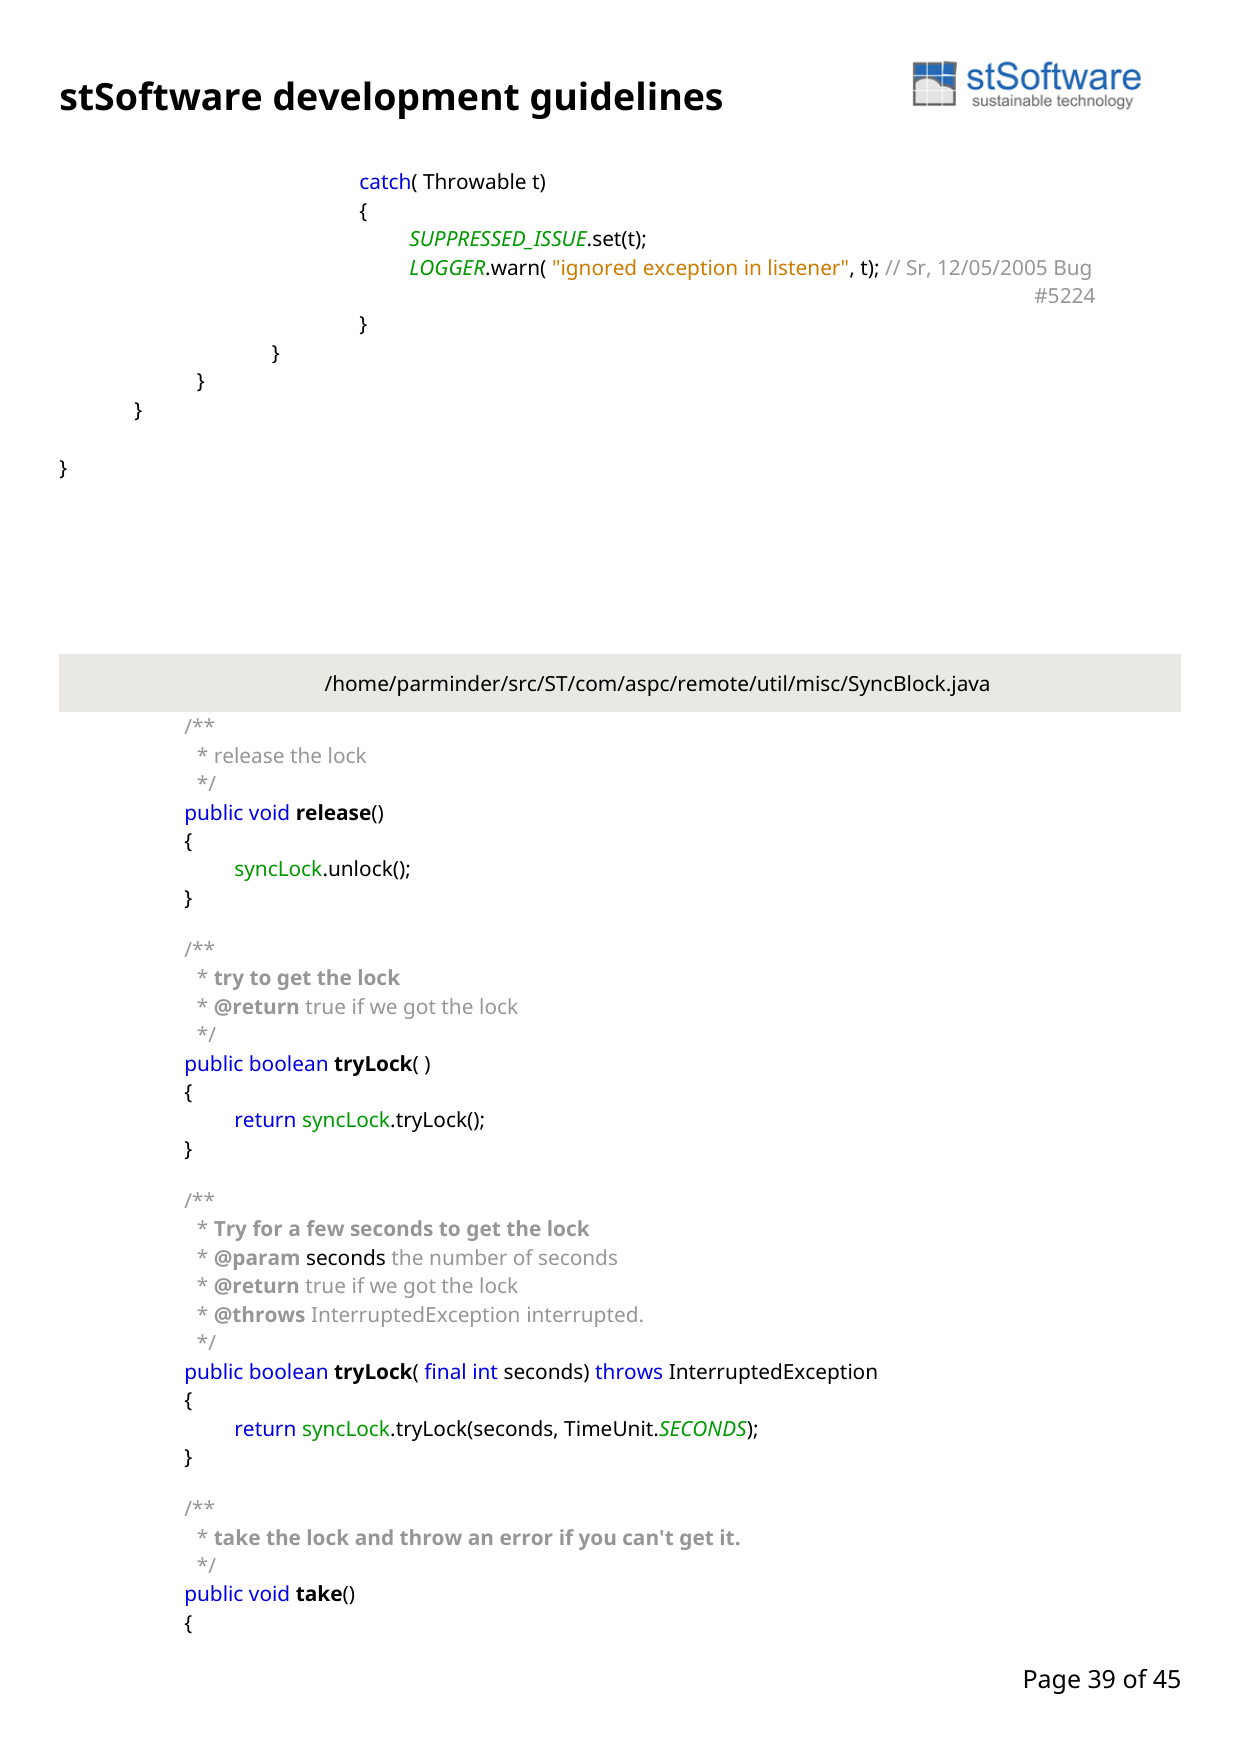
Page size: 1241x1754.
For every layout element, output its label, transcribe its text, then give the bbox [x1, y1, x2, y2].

text public void release() [134, 798, 1181, 826]
text { [134, 196, 1181, 224]
text } [134, 1442, 1181, 1471]
text /** [134, 935, 1181, 963]
text */ [134, 1551, 1181, 1579]
text public boolean tryLock( ) [134, 1049, 1181, 1077]
text * release the lock [134, 741, 1181, 769]
text * @throws InterruptedException interrupted. [134, 1300, 1181, 1328]
text /** [134, 1494, 1181, 1523]
text public boolean tryLock( final int seconds) throws InterruptedException [134, 1357, 1181, 1385]
text return syncLock.tryLock(); [134, 1106, 1181, 1134]
text { [134, 826, 1181, 854]
text } [59, 453, 1181, 481]
text * @return true if we got the lock [134, 992, 1181, 1020]
text */ [134, 769, 1181, 798]
text * Try for a few seconds to get the lock [134, 1214, 1181, 1243]
text } [59, 395, 1181, 423]
text SUPPRESSED_ISSUE.set(t); [134, 224, 1181, 253]
text { [134, 1608, 1181, 1636]
text */ [134, 1020, 1181, 1049]
text catch( Throwable t) [134, 167, 1181, 196]
text /** [134, 1186, 1181, 1214]
text } [134, 366, 1181, 395]
text syncLock.unlock(); [134, 854, 1181, 883]
text * @param seconds the number of seconds [134, 1243, 1181, 1271]
text LOGGER.warn( "ignored exception in listener", t); // Sr, 12/05/2005 Bug #5224 [134, 253, 1181, 309]
picture [911, 55, 1145, 121]
text } [134, 338, 1181, 366]
table_header /home/parminder/src/ST/com/aspc/remote/util/misc/SyncBlock.java [59, 654, 1181, 712]
text * try to get the lock [134, 963, 1181, 992]
text } [134, 309, 1181, 338]
text */ [134, 1328, 1181, 1357]
text * take the lock and throw an error if you can't get it. [134, 1523, 1181, 1551]
text public void take() [134, 1579, 1181, 1608]
text /** [59, 712, 1181, 741]
text } [134, 1134, 1181, 1162]
text * @return true if we got the lock [134, 1271, 1181, 1300]
text return syncLock.tryLock(seconds, TimeUnit.SECONDS); [134, 1414, 1181, 1442]
text { [134, 1385, 1181, 1414]
text { [134, 1077, 1181, 1106]
text } [134, 883, 1181, 911]
